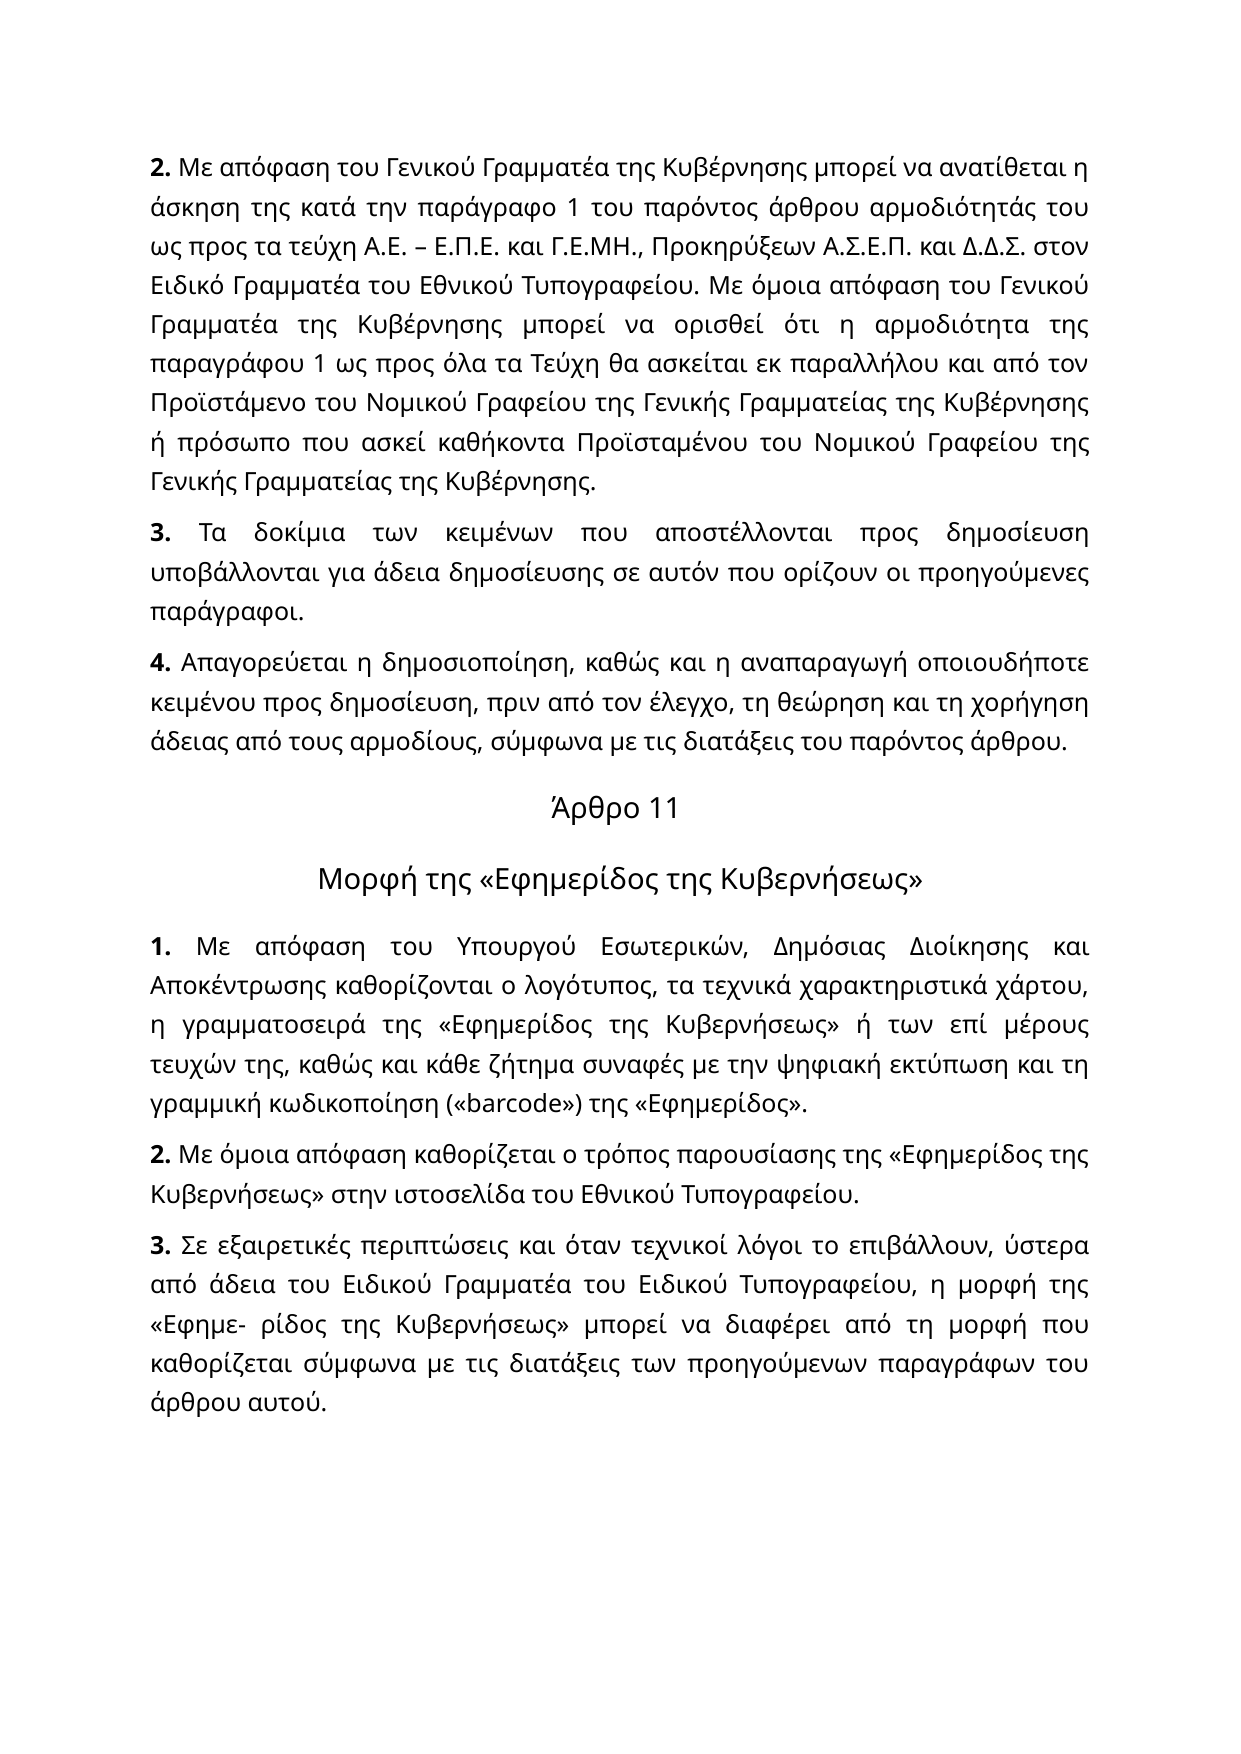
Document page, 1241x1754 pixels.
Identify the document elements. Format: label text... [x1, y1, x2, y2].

subtitle Άρθρο 11 [150, 787, 1090, 827]
text 1. Με απόφαση του Υπουργού Εσωτερικών, Δημόσιας Διοίκησης και Αποκέντρωσης καθορίζονται ο λογότυπος, τα τεχνικά χαρακτηριστικά χάρτου, η γραμματοσειρά της «Εφημερίδος της Κυβερνήσεως» ή των επί μέρους τευχών της, καθώς και κάθε ζήτημα συναφές με την ψηφιακή εκτύπωση και τη γραμμική κωδικοποίηση («barcode») της «Εφημερίδος». [150, 929, 1090, 1119]
text 4. Απαγορεύεται η δημοσιοποίηση, καθώς και η αναπαραγωγή οποιουδήποτε κειμένου προς δημοσίευση, πριν από τον έλεγχο, τη θεώρηση και τη χορήγηση άδειας από τους αρμοδίους, σύμφωνα με τις διατάξεις του παρόντος άρθρου. [150, 645, 1090, 757]
text 2. Με όμοια απόφαση καθορίζεται ο τρόπος παρουσίασης της «Εφημερίδος της Κυβερνήσεως» στην ιστοσελίδα του Εθνικού Τυπογραφείου. [150, 1137, 1090, 1210]
text 3. Τα δοκίμια των κειμένων που αποστέλλονται προς δημοσίευση υποβάλλονται για άδεια δημοσίευσης σε αυτόν που ορίζουν οι προηγούμενες παράγραφοι. [150, 515, 1090, 627]
text 3. Σε εξαιρετικές περιπτώσεις και όταν τεχνικοί λόγοι το επιβάλλουν, ύστερα από άδεια του Ειδικού Γραμματέα του Ειδικού Τυπογραφείου, η μορφή της «Εφημε- ρίδος της Κυβερνήσεως» μπορεί να διαφέρει από τη μορφή που καθορίζεται σύμφωνα με τις διατάξεις των προηγούμενων παραγράφων του άρθρου αυτού. [150, 1228, 1090, 1419]
subtitle Μορφή της «Εφημερίδος της Κυβερνήσεως» [150, 858, 1090, 898]
text 2. Με απόφαση του Γενικού Γραμματέα της Κυβέρνησης μπορεί να ανατίθεται η άσκηση της κατά την παράγραφο 1 του παρόντος άρθρου αρμοδιότητάς του ως προς τα τεύχη Α.Ε. – Ε.Π.Ε. και Γ.Ε.ΜΗ., Προκηρύξεων Α.Σ.Ε.Π. και Δ.Δ.Σ. στον Ειδικό Γραμματέα του Εθνικού Τυπογραφείου. Με όμοια απόφαση του Γενικού Γραμματέα της Κυβέρνησης μπορεί να ορισθεί ότι η αρμοδιότητα της παραγράφου 1 ως προς όλα τα Τεύχη θα ασκείται εκ παραλλήλου και από τον Προϊστάμενο του Νομικού Γραφείου της Γενικής Γραμματείας της Κυβέρνησης ή πρόσωπο που ασκεί καθήκοντα Προϊσταμένου του Νομικού Γραφείου της Γενικής Γραμματείας της Κυβέρνησης. [150, 150, 1090, 497]
